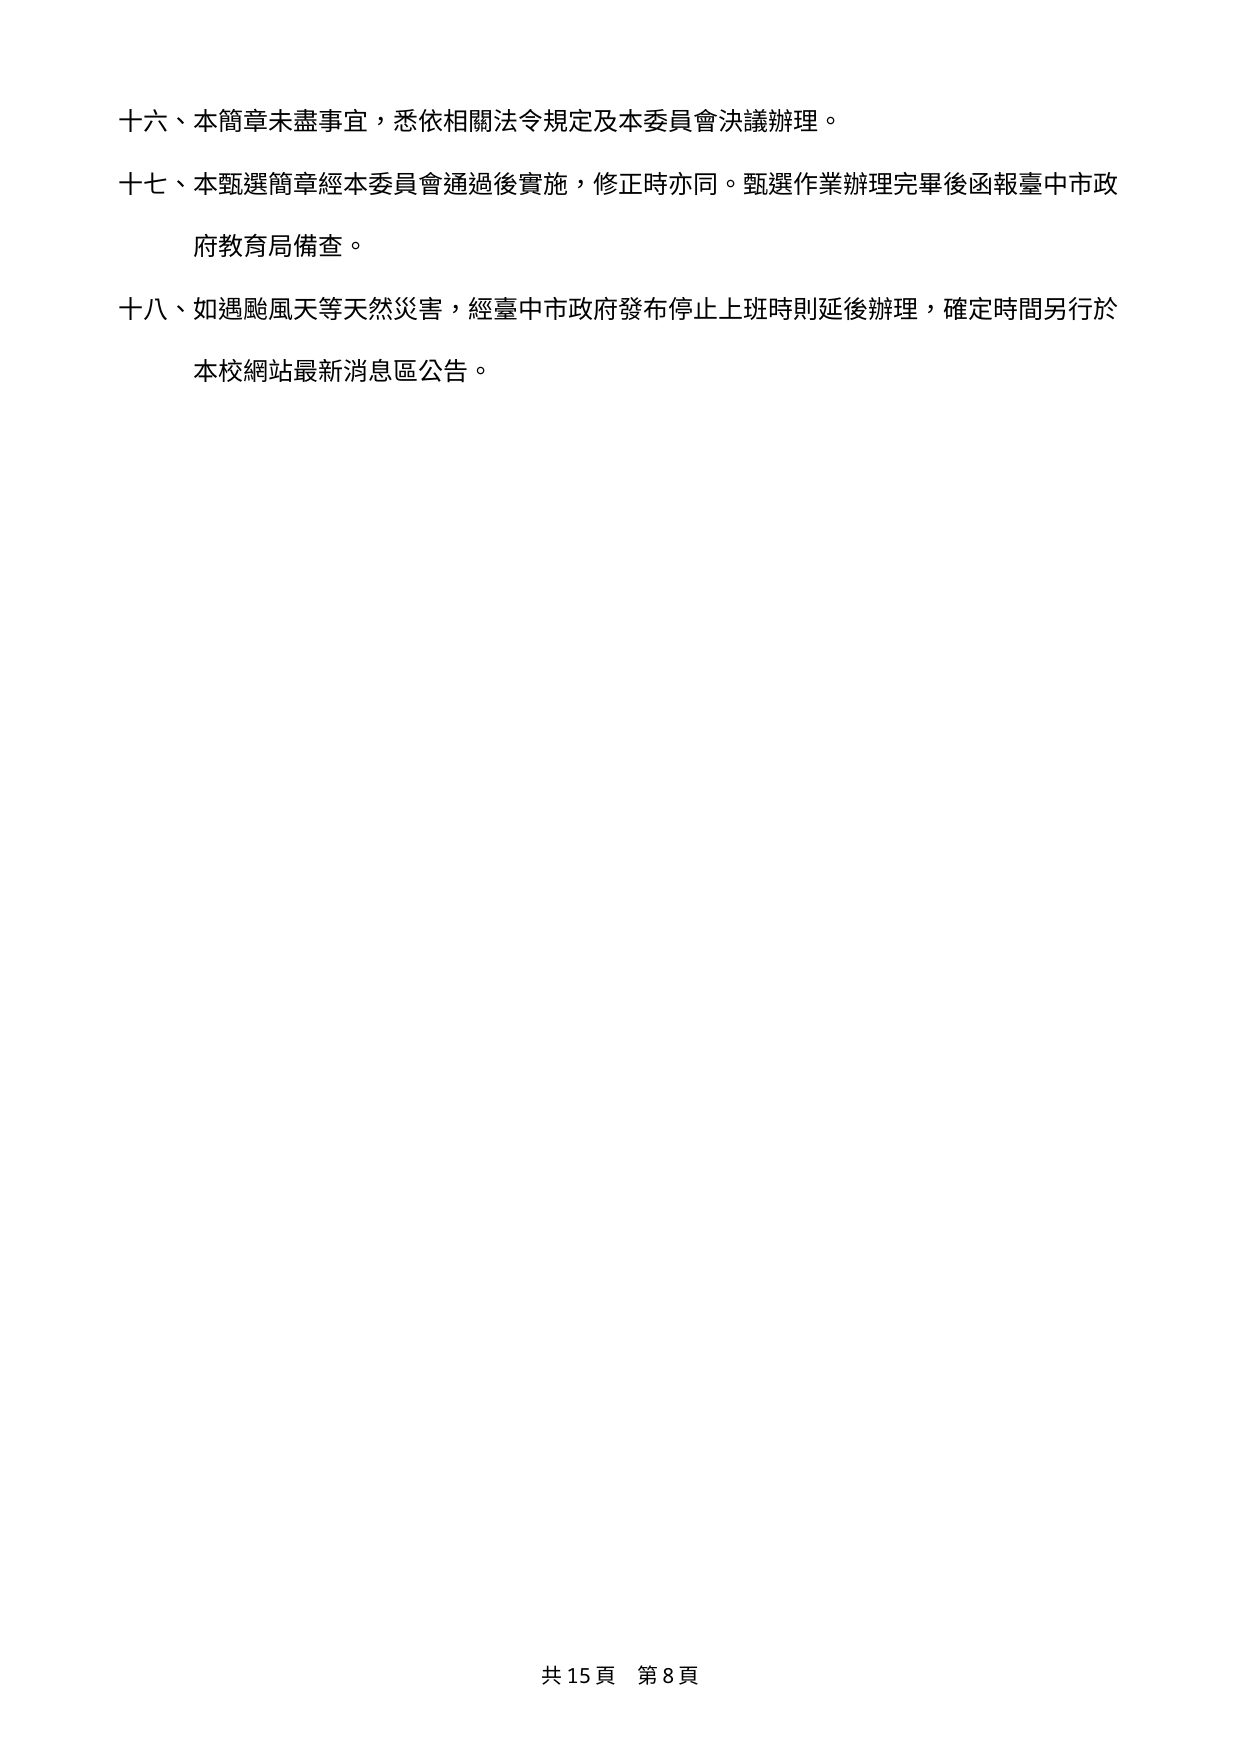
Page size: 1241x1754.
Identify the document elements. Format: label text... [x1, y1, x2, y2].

text 十八、如遇颱風天等天然災害，經臺中市政府發布停止上班時則延後辦理，確定時間另行於本校網站最新消息區公告。 [118, 266, 1122, 391]
text 十七、本甄選簡章經本委員會通過後實施，修正時亦同。甄選作業辦理完畢後函報臺中市政府教育局備查。 [118, 141, 1122, 266]
text 十六、本簡章未盡事宜，悉依相關法令規定及本委員會決議辦理。 [118, 78, 1122, 141]
